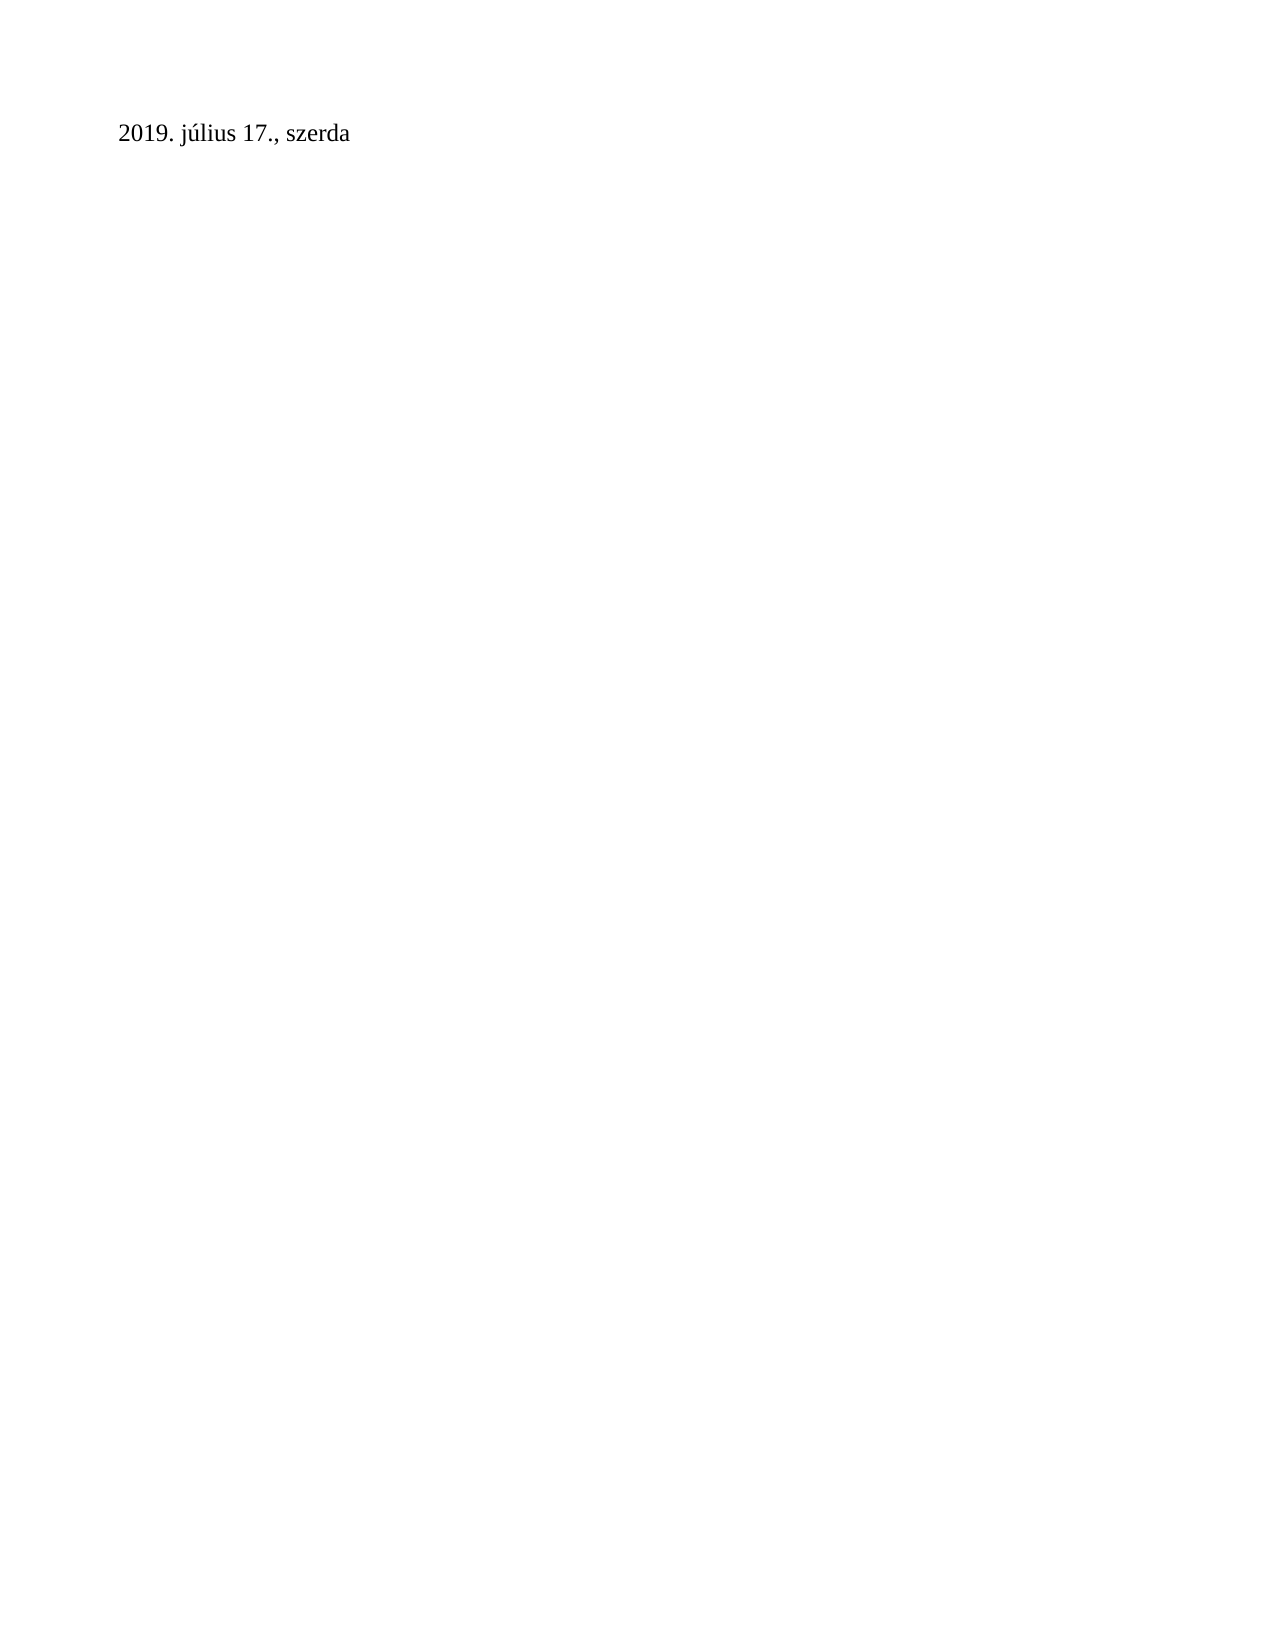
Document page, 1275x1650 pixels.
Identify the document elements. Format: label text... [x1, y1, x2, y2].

text 2019. július 17., szerda [118, 118, 1157, 147]
